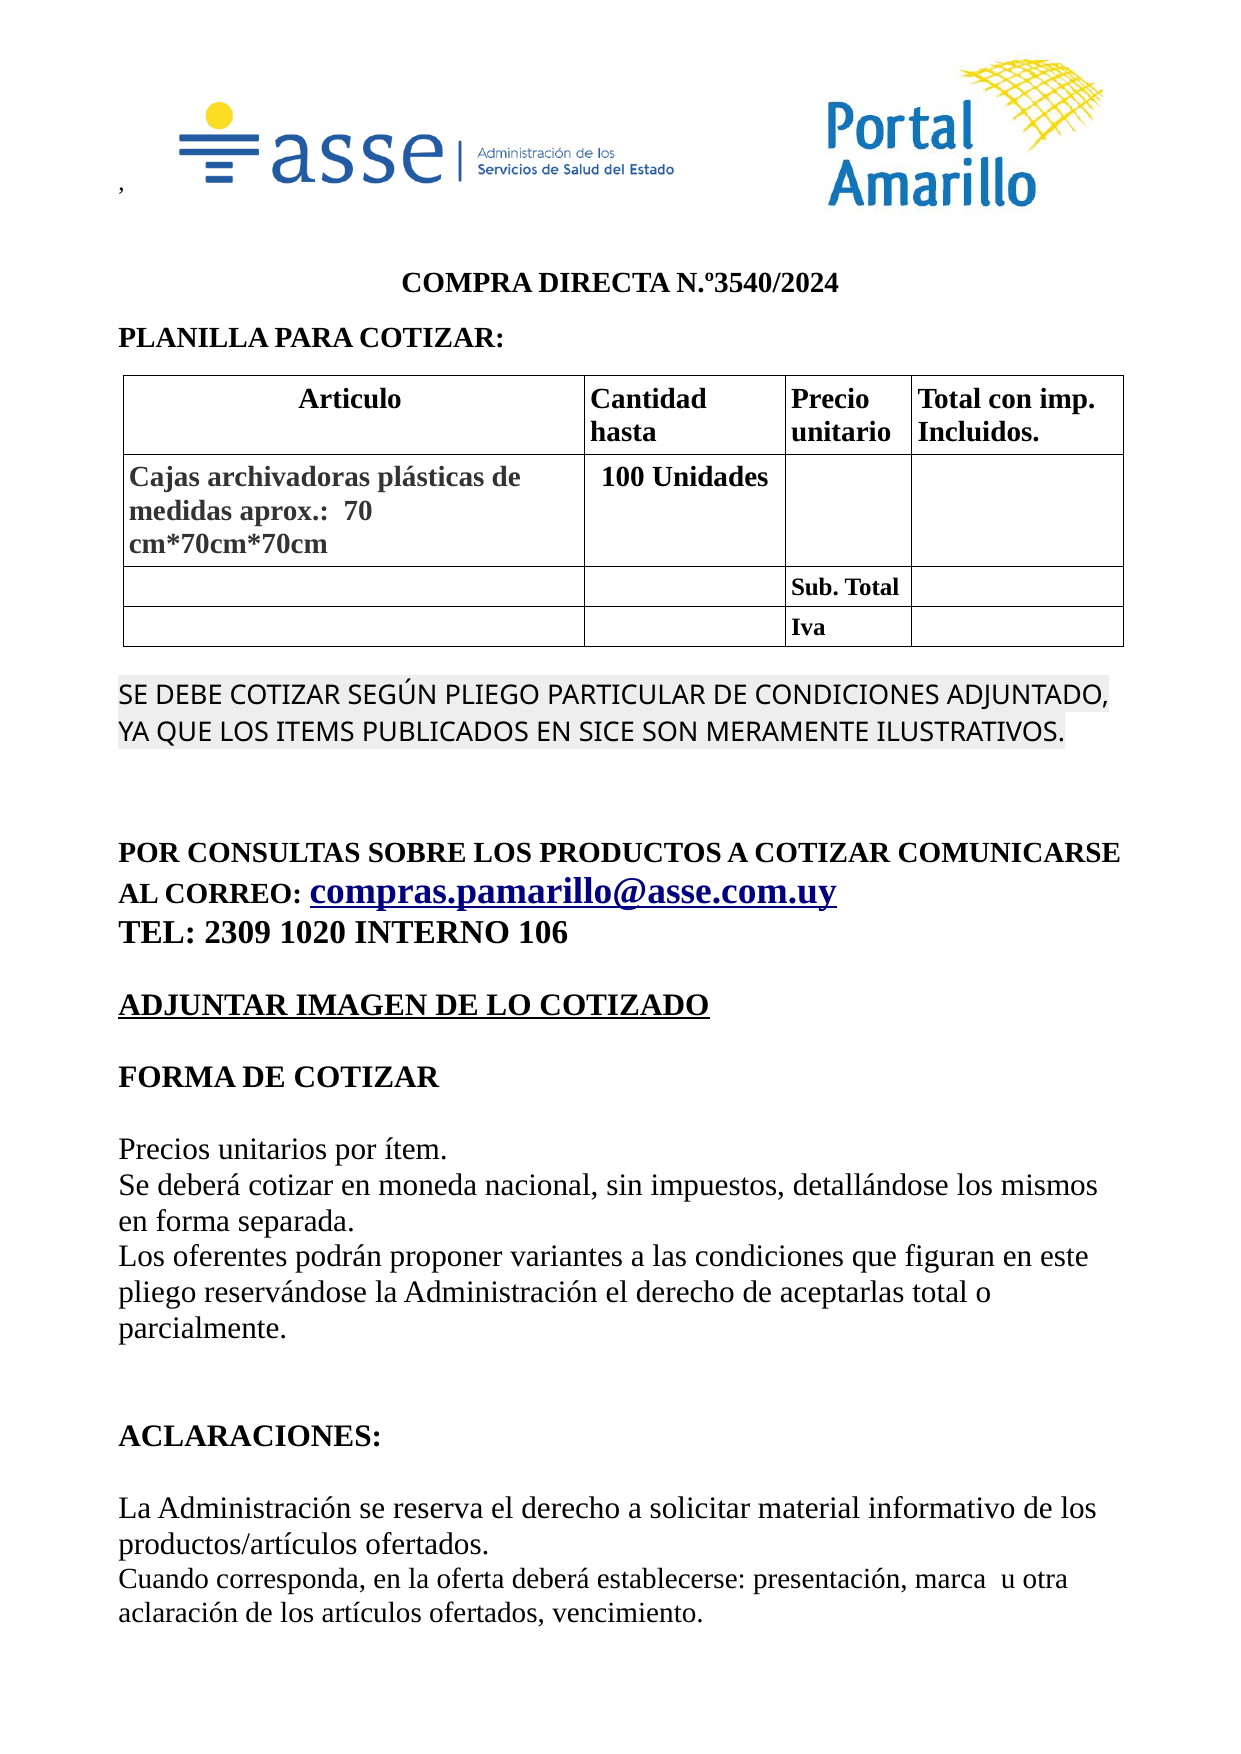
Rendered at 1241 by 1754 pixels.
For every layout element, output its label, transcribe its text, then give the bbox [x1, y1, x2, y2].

text Precios unitarios por ítem. [118, 1130, 1122, 1166]
text Cuando corresponda, en la oferta deberá establecerse: presentación, marca u otra aclaración de los artículos ofertados, vencimiento. [118, 1561, 1122, 1628]
table_header Articulo [124, 376, 584, 453]
table_header Cantidad hasta [585, 376, 785, 453]
table_cell [124, 567, 584, 606]
text TEL: 2309 1020 INTERNO 106 [118, 912, 1122, 950]
table_cell [912, 567, 1123, 606]
table_header Precio unitario [786, 376, 911, 453]
text La Administración se reserva el derecho a solicitar material informativo de los productos/artículos ofertados. [118, 1489, 1122, 1561]
table_cell [912, 455, 1123, 566]
picture [812, 52, 1107, 223]
text POR CONSULTAS SOBRE LOS PRODUCTOS A COTIZAR COMUNICARSE AL CORREO: compras.pamarillo@asse.com.uy [118, 835, 1122, 912]
table_cell [912, 607, 1123, 646]
table_cell Cajas archivadoras plásticas de medidas aprox.: 70 cm*70cm*70cm [124, 455, 584, 566]
table_cell Iva [786, 607, 911, 646]
text ADJUNTAR IMAGEN DE LO COTIZADO [118, 986, 1122, 1022]
text FORMA DE COTIZAR [118, 1058, 1122, 1094]
text ACLARACIONES: [118, 1417, 1122, 1453]
table_cell Sub. Total [786, 567, 911, 606]
text [706, 167, 812, 196]
text PLANILLA PARA COTIZAR: [118, 320, 1122, 354]
text , [118, 167, 146, 196]
table_cell 100 Unidades [585, 455, 785, 566]
text COMPRA DIRECTA N.º3540/2024 [118, 265, 1122, 299]
text SE DEBE COTIZAR SEGÚN PLIEGO PARTICULAR DE CONDICIONES ADJUNTADO, YA QUE LOS ITEMS PUBLICADOS EN SICE SON MERAMENTE ILUSTRATIVOS. [118, 675, 1122, 749]
table_cell [124, 607, 584, 646]
text [1107, 167, 1122, 196]
table_cell [585, 607, 785, 646]
table_header Total con imp. Incluidos. [912, 376, 1123, 453]
picture [146, 74, 706, 212]
text Se deberá cotizar en moneda nacional, sin impuestos, detallándose los mismos en forma separada. [118, 1166, 1122, 1238]
table_cell [786, 455, 911, 566]
table_cell [585, 567, 785, 606]
text Los oferentes podrán proponer variantes a las condiciones que figuran en este pliego reservándose la Administración el derecho de aceptarlas total o parcialmente. [118, 1238, 1122, 1346]
